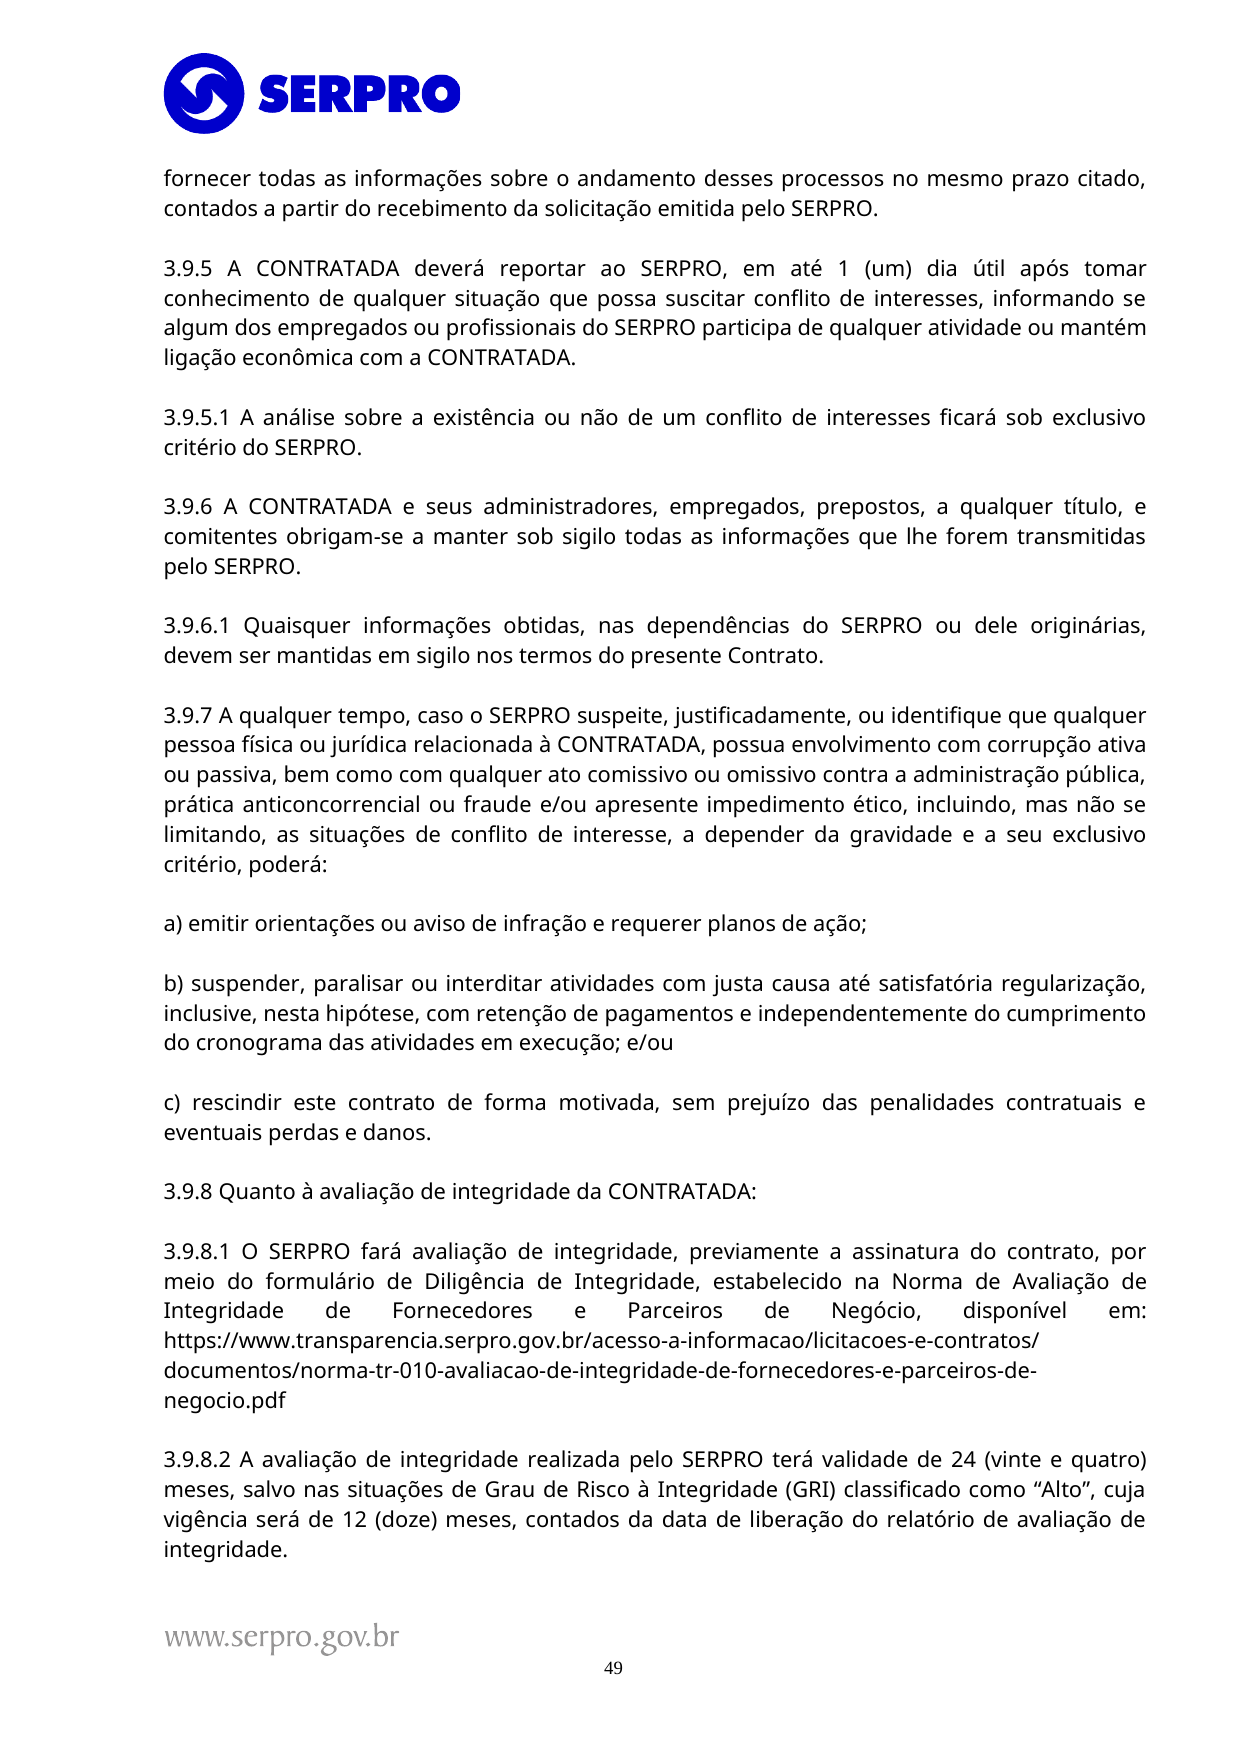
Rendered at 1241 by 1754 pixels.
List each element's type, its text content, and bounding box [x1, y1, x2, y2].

text fornecer todas as informações sobre o andamento desses processos no mesmo prazo citado, contados a partir do recebimento da solicitação emitida pelo SERPRO. [163, 163, 1148, 223]
text c) rescindir este contrato de forma motivada, sem prejuízo das penalidades contratuais e eventuais perdas e danos. [163, 1087, 1148, 1146]
text b) suspender, paralisar ou interditar atividades com justa causa até satisfatória regularização, inclusive, nesta hipótese, com retenção de pagamentos e independentemente do cumprimento do cronograma das atividades em execução; e/ou [163, 968, 1148, 1057]
text 3.9.6.1 Quaisquer informações obtidas, nas dependências do SERPRO ou dele originárias, devem ser mantidas em sigilo nos termos do presente Contrato. [163, 610, 1148, 670]
text 3.9.8.2 A avaliação de integridade realizada pelo SERPRO terá validade de 24 (vinte e quatro) meses, salvo nas situações de Grau de Risco à Integridade (GRI) classificado como “Alto”, cuja vigência será de 12 (doze) meses, contados da data de liberação do relatório de avaliação de integridade. [163, 1444, 1148, 1563]
text 3.9.5.1 A análise sobre a existência ou não de um conflito de interesses ficará sob exclusivo critério do SERPRO. [163, 402, 1148, 461]
picture [163, 53, 461, 134]
text 3.9.7 A qualquer tempo, caso o SERPRO suspeite, justificadamente, ou identifique que qualquer pessoa física ou jurídica relacionada à CONTRATADA, possua envolvimento com corrupção ativa ou passiva, bem como com qualquer ato comissivo ou omissivo contra a administração pública, prática anticoncorrencial ou fraude e/ou apresente impedimento ético, incluindo, mas não se limitando, as situações de conflito de interesse, a depender da gravidade e a seu exclusivo critério, poderá: [163, 699, 1148, 878]
text 3.9.5 A CONTRATADA deverá reportar ao SERPRO, em até 1 (um) dia útil após tomar conhecimento de qualquer situação que possa suscitar conflito de interesses, informando se algum dos empregados ou profissionais do SERPRO participa de qualquer atividade ou mantém ligação econômica com a CONTRATADA. [163, 253, 1148, 372]
text a) emitir orientações ou aviso de infração e requerer planos de ação; [163, 908, 1148, 938]
text 3.9.6 A CONTRATADA e seus administradores, empregados, prepostos, a qualquer título, e comitentes obrigam-se a manter sob sigilo todas as informações que lhe forem transmitidas pelo SERPRO. [163, 491, 1148, 580]
text 3.9.8 Quanto à avaliação de integridade da CONTRATADA: [163, 1176, 1148, 1206]
text 3.9.8.1 O SERPRO fará avaliação de integridade, previamente a assinatura do contrato, por meio do formulário de Diligência de Integridade, estabelecido na Norma de Avaliação de Integridade de Fornecedores e Parceiros de Negócio, disponível em: https://www.transparencia.serpro.gov.br/acesso-a-informacao/licitacoes-e-contratos/documentos/norma-tr-010-avaliacao-de-integridade-de-fornecedores-e-parceiros-de-negocio.pdf [163, 1236, 1148, 1414]
